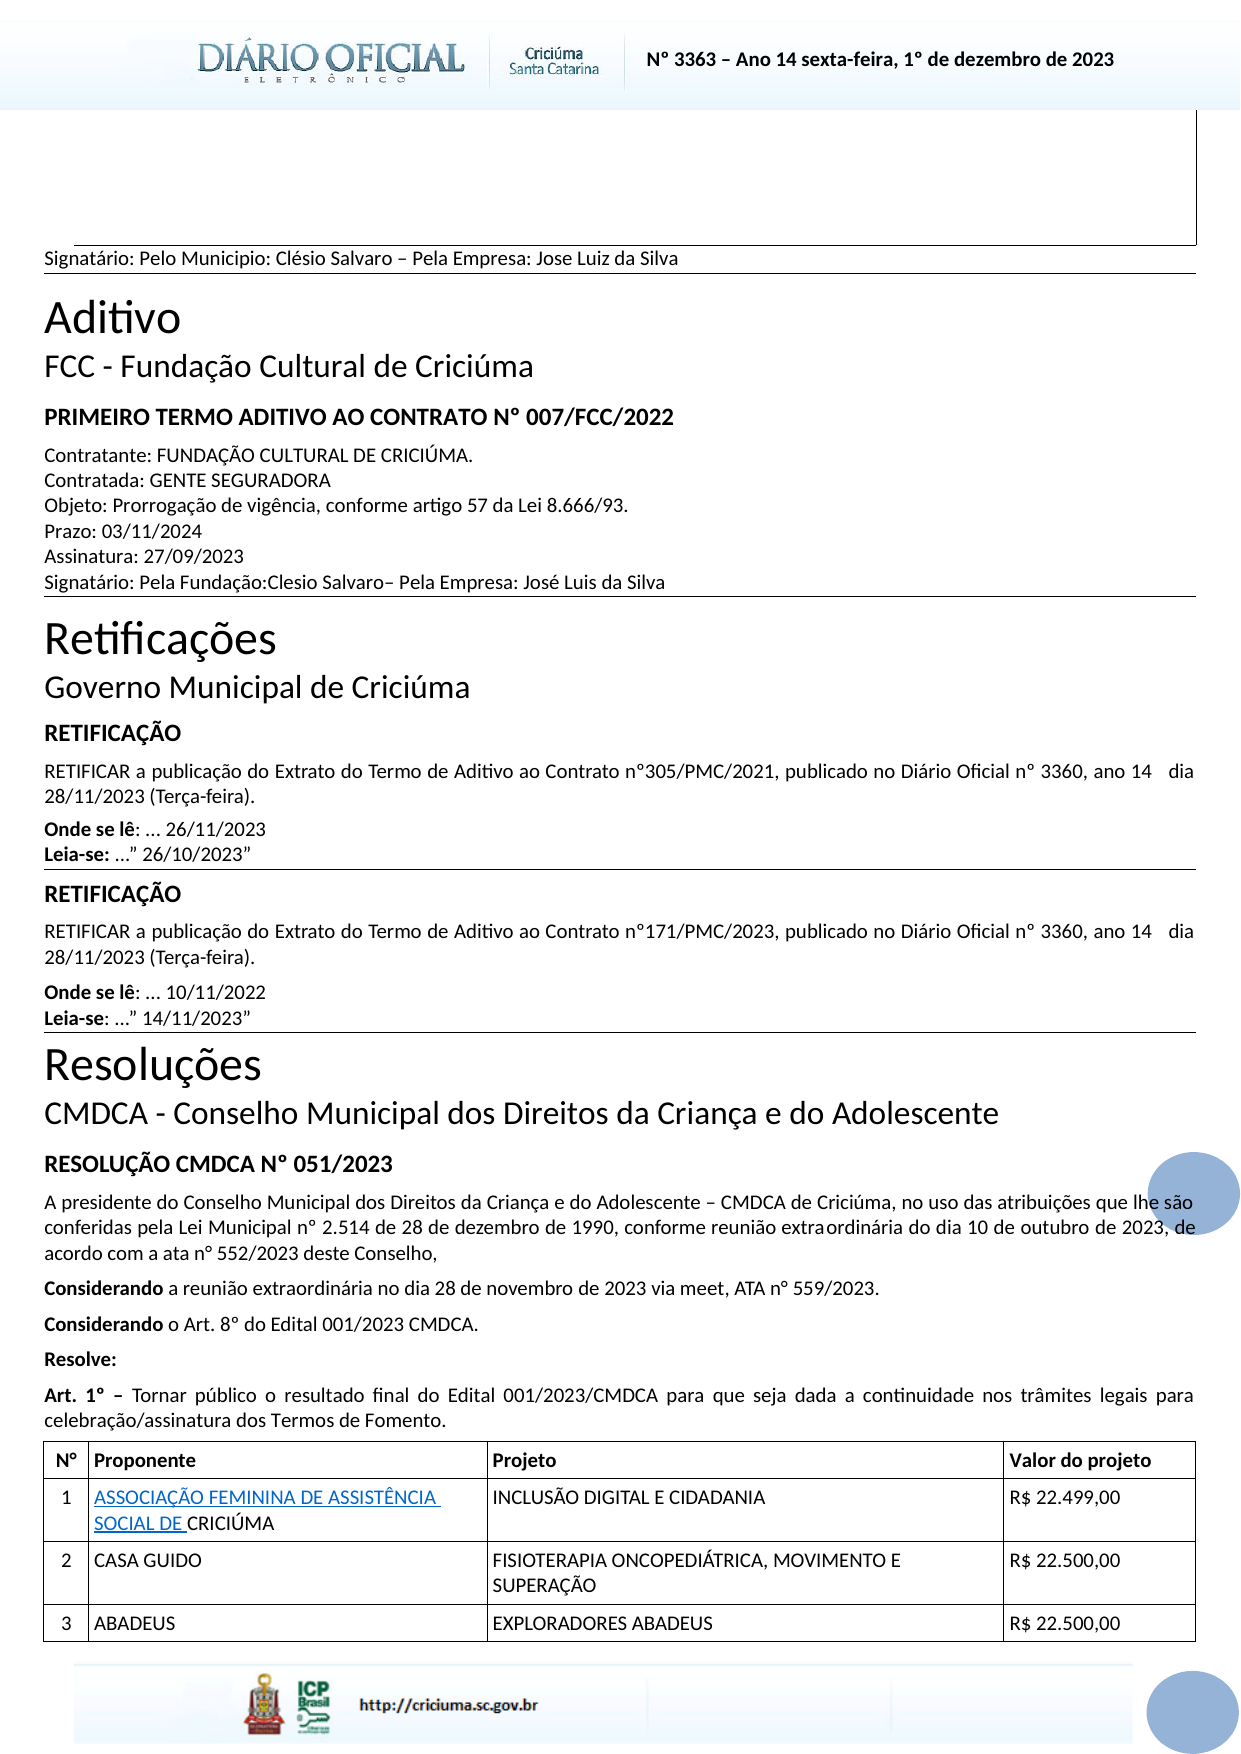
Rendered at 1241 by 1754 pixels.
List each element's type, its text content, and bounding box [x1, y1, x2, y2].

text FCC - Fundação Cultural de Criciúma [44, 345, 1196, 386]
text CMDCA - Conselho Municipal dos Direitos da Criança e do Adolescente [44, 1092, 1196, 1133]
table_cell 1 [44, 1479, 88, 1541]
table_header Projeto [488, 1442, 1003, 1478]
text Aditivo [44, 286, 1196, 345]
text Considerando o Art. 8º do Edital 001/2023 CMDCA. [44, 1311, 1196, 1336]
text Retificações [44, 608, 1196, 666]
text PRIMEIRO TERMO ADITIVO AO CONTRATO Nº 007/FCC/2022 [44, 401, 1196, 432]
text Leia-se: ...” 14/11/2023” [44, 1005, 1196, 1032]
table_cell R$ 22.500,00 [1004, 1605, 1195, 1641]
table_cell ABADEUS [89, 1605, 487, 1641]
table_cell R$ 22.499,00 [1004, 1479, 1195, 1541]
text Contratada: GENTE SEGURADORA [44, 467, 1196, 493]
table_cell ASSOCIAÇÃO FEMININA DE ASSISTÊNCIA SOCIAL DE CRICIÚMA [89, 1479, 487, 1541]
table_header Proponente [89, 1442, 487, 1478]
text RETIFICAÇÃO [44, 878, 1196, 908]
text Signatário: Pela Fundação:Clesio Salvaro– Pela Empresa: José Luis da Silva [44, 569, 1196, 596]
text Onde se lê: ... 26/11/2023 [44, 816, 1196, 842]
table_header N° [44, 1442, 88, 1478]
text RETIFICAR a publicação do Extrato do Termo de Aditivo ao Contrato nº305/PMC/2021, publicado no Diário Oficial nº 3360, ano 14 dia 28/11/2023 (Terça-feira). [44, 758, 1196, 809]
text Contratante: FUNDAÇÃO CULTURAL DE CRICIÚMA. [44, 442, 1196, 467]
text Leia-se: ...” 26/10/2023” [44, 842, 1196, 869]
text Assinatura: 27/09/2023 [44, 543, 1196, 569]
text Objeto: Prorrogação de vigência, conforme artigo 57 da Lei 8.666/93. [44, 493, 1196, 518]
table_cell EXPLORADORES ABADEUS [488, 1605, 1003, 1641]
text A presidente do Conselho Municipal dos Direitos da Criança e do Adolescente – CMDCA de Criciúma, no uso das atribuições que lhe são conferidas pela Lei Municipal nº 2.514 de 28 de dezembro de 1990, conforme reunião extraordinária do dia 10 de outubro de 2023, de acordo com a ata n° 552/2023 deste Conselho, [44, 1189, 1196, 1265]
text Resoluções [44, 1033, 1196, 1092]
table_cell R$ 22.500,00 [1004, 1542, 1195, 1604]
text RETIFICAR a publicação do Extrato do Termo de Aditivo ao Contrato nº171/PMC/2023, publicado no Diário Oficial nº 3360, ano 14 dia 28/11/2023 (Terça-feira). [44, 918, 1196, 969]
text Prazo: 03/11/2024 [44, 518, 1196, 543]
table_header Valor do projeto [1004, 1442, 1195, 1478]
table_cell 3 [44, 1605, 88, 1641]
text Governo Municipal de Criciúma [44, 666, 1196, 707]
table_cell 2 [44, 1542, 88, 1604]
table_cell CASA GUIDO [89, 1542, 487, 1604]
text RETIFICAÇÃO [44, 717, 1196, 748]
text RESOLUÇÃO CMDCA Nº 051/2023 [44, 1148, 1196, 1179]
table_cell INCLUSÃO DIGITAL E CIDADANIA [488, 1479, 1003, 1541]
text Considerando a reunião extraordinária no dia 28 de novembro de 2023 via meet, ATA n° 559/2023. [44, 1275, 1196, 1301]
text Signatário: Pelo Municipio: Clésio Salvaro – Pela Empresa: Jose Luiz da Silva [44, 245, 1196, 273]
text Onde se lê: ... 10/11/2022 [44, 979, 1196, 1005]
text Art. 1º – Tornar público o resultado final do Edital 001/2023/CMDCA para que seja dada a continuidade nos trâmites legais para celebração/assinatura dos Termos de Fomento. [44, 1382, 1196, 1433]
table_cell FISIOTERAPIA ONCOPEDIÁTRICA, MOVIMENTO E SUPERAÇÃO [488, 1542, 1003, 1604]
text Resolve: [44, 1347, 1196, 1372]
